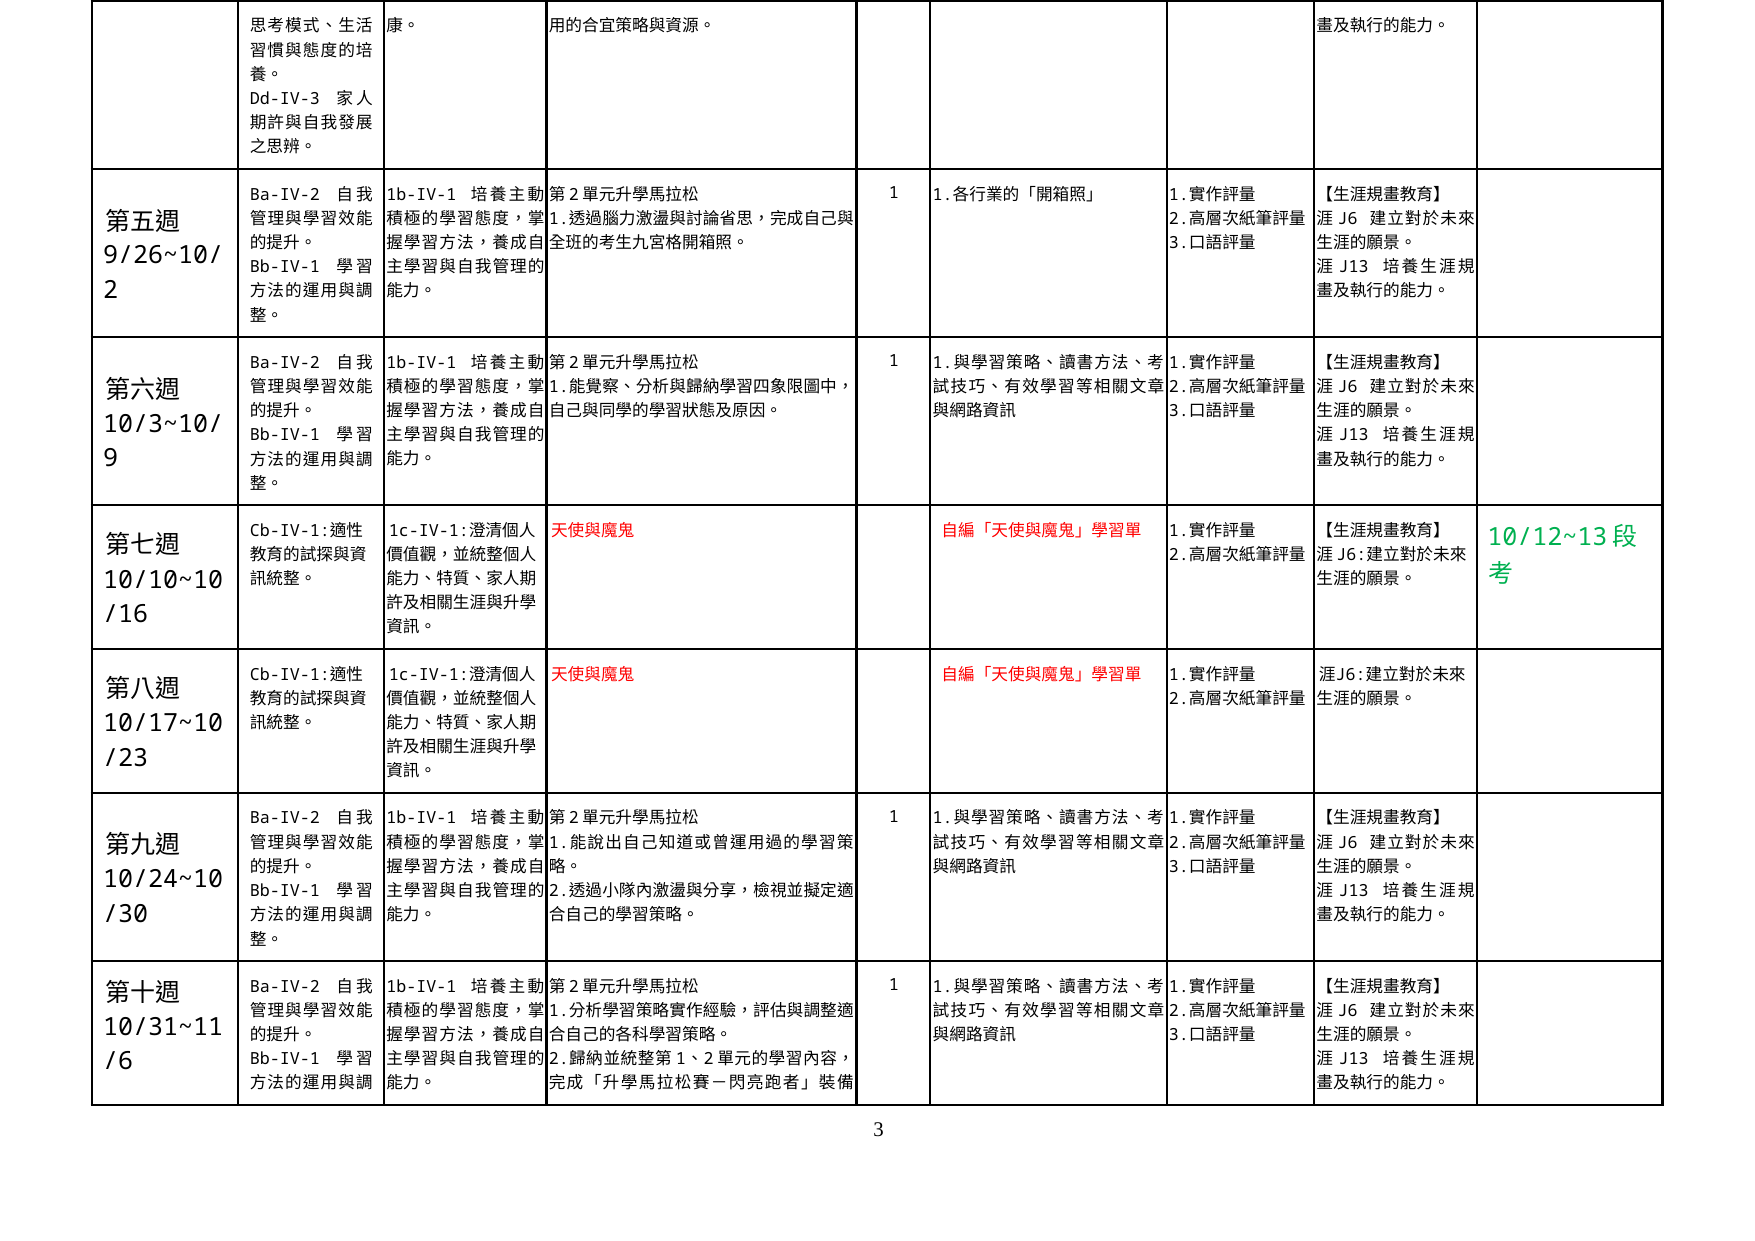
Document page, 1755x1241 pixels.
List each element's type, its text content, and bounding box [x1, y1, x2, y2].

table_cell 【生涯規畫教育】 涯J6:建立對於未來生涯的願景。 [1315, 506, 1476, 648]
table_cell 10/12~13段考 [1478, 506, 1661, 648]
table_cell 1 [858, 170, 929, 336]
table_cell 自編「天使與魔鬼」學習單 [931, 506, 1166, 648]
table_cell 1.實作評量 2.高層次紙筆評量 3.口語評量 [1168, 170, 1313, 336]
table_cell Ba-IV-2 自我管理與學習效能的提升。 Bb-IV-1 學習方法的運用與調整。 [239, 794, 383, 960]
table_cell [93, 2, 237, 168]
table_cell 涯J6:建立對於未來生涯的願景。 [1315, 650, 1476, 792]
table_cell 1c-IV-1:澄清個人價值觀，並統整個人能力、特質、家人期許及相關生涯與升學資訊。 [385, 506, 545, 648]
table_cell [931, 2, 1166, 168]
table_cell 1.與學習策略、讀書方法、考試技巧、有效學習等相關文章與網路資訊 [931, 338, 1166, 504]
table_cell [1478, 962, 1661, 1104]
table_cell 天使與魔鬼 [548, 506, 855, 648]
table_cell 1 [858, 338, 929, 504]
table_cell 1b-IV-1 培養主動積極的學習態度，掌握學習方法，養成自主學習與自我管理的能力。 [385, 170, 545, 336]
table_cell 第十週10/31~11/6 [93, 962, 237, 1104]
table_cell 1 [858, 794, 929, 960]
table_cell 第2單元升學馬拉松 1.透過腦力激盪與討論省思，完成自己與全班的考生九宮格開箱照。 [548, 170, 855, 336]
table_cell [1478, 794, 1661, 960]
table_cell 畫及執行的能力。 [1315, 2, 1476, 168]
table_cell [1168, 2, 1313, 168]
table_cell [1478, 650, 1661, 792]
table_cell 【生涯規畫教育】 涯J6 建立對於未來生涯的願景。 涯J13 培養生涯規畫及執行的能力。 [1315, 338, 1476, 504]
table_cell 1 [858, 962, 929, 1104]
table_cell 1b-IV-1 培養主動積極的學習態度，掌握學習方法，養成自主學習與自我管理的能力。 [385, 338, 545, 504]
table_cell 1.實作評量 2.高層次紙筆評量 3.口語評量 [1168, 794, 1313, 960]
table_cell 用的合宜策略與資源。 [548, 2, 855, 168]
table_cell 思考模式、生活習慣與態度的培養。 Dd-IV-3 家人期許與自我發展之思辨。 [239, 2, 383, 168]
table_cell 1.實作評量 2.高層次紙筆評量 [1168, 650, 1313, 792]
table_cell Cb-IV-1:適性教育的試探與資訊統整。 [239, 650, 383, 792]
table_cell Ba-IV-2 自我管理與學習效能的提升。 Bb-IV-1 學習方法的運用與調整。 [239, 338, 383, 504]
table_cell [1478, 170, 1661, 336]
table_cell 1b-IV-1 培養主動積極的學習態度，掌握學習方法，養成自主學習與自我管理的能力。 [385, 962, 545, 1104]
table_cell 【生涯規畫教育】 涯J6 建立對於未來生涯的願景。 涯J13 培養生涯規畫及執行的能力。 [1315, 962, 1476, 1104]
table_cell 康。 [385, 2, 545, 168]
table_cell 天使與魔鬼 [548, 650, 855, 792]
table_cell 第八週10/17~10/23 [93, 650, 237, 792]
table_cell 1.各行業的「開箱照」 [931, 170, 1166, 336]
table_cell 1.實作評量 2.高層次紙筆評量 3.口語評量 [1168, 962, 1313, 1104]
table_cell 1c-IV-1:澄清個人價值觀，並統整個人能力、特質、家人期許及相關生涯與升學資訊。 [385, 650, 545, 792]
table_cell [858, 2, 929, 168]
table_cell 1.實作評量 2.高層次紙筆評量 3.口語評量 [1168, 338, 1313, 504]
table_cell 自編「天使與魔鬼」學習單 [931, 650, 1166, 792]
table_cell 第2單元升學馬拉松 1.能說出自己知道或曾運用過的學習策略。 2.透過小隊內激盪與分享，檢視並擬定適合自己的學習策略。 [548, 794, 855, 960]
table_cell 第九週10/24~10/30 [93, 794, 237, 960]
table_cell 【生涯規畫教育】 涯J6 建立對於未來生涯的願景。 涯J13 培養生涯規畫及執行的能力。 [1315, 794, 1476, 960]
table_cell [858, 650, 929, 792]
table_cell 第2單元升學馬拉松 1.能覺察、分析與歸納學習四象限圖中，自己與同學的學習狀態及原因。 [548, 338, 855, 504]
table_cell 【生涯規畫教育】 涯J6 建立對於未來生涯的願景。 涯J13 培養生涯規畫及執行的能力。 [1315, 170, 1476, 336]
table_cell 1b-IV-1 培養主動積極的學習態度，掌握學習方法，養成自主學習與自我管理的能力。 [385, 794, 545, 960]
table_cell Ba-IV-2 自我管理與學習效能的提升。 Bb-IV-1 學習方法的運用與調 [239, 962, 383, 1104]
table_cell 第2單元升學馬拉松 1.分析學習策略實作經驗，評估與調整適合自己的各科學習策略。 2.歸納並統整第1、2單元的學習內容， 完成「升學馬拉松賽－閃亮跑者」裝備 [548, 962, 855, 1104]
table_cell [1478, 2, 1661, 168]
table_cell Cb-IV-1:適性教育的試探與資訊統整。 [239, 506, 383, 648]
table_cell 第七週10/10~10/16 [93, 506, 237, 648]
table_cell 1.實作評量 2.高層次紙筆評量 [1168, 506, 1313, 648]
table_cell [858, 506, 929, 648]
table_cell 第五週9/26~10/2 [93, 170, 237, 336]
table_cell Ba-IV-2 自我管理與學習效能的提升。 Bb-IV-1 學習方法的運用與調整。 [239, 170, 383, 336]
table_cell 1.與學習策略、讀書方法、考試技巧、有效學習等相關文章與網路資訊 [931, 962, 1166, 1104]
table_cell 第六週10/3~10/9 [93, 338, 237, 504]
table_cell [1478, 338, 1661, 504]
table_cell 1.與學習策略、讀書方法、考試技巧、有效學習等相關文章與網路資訊 [931, 794, 1166, 960]
